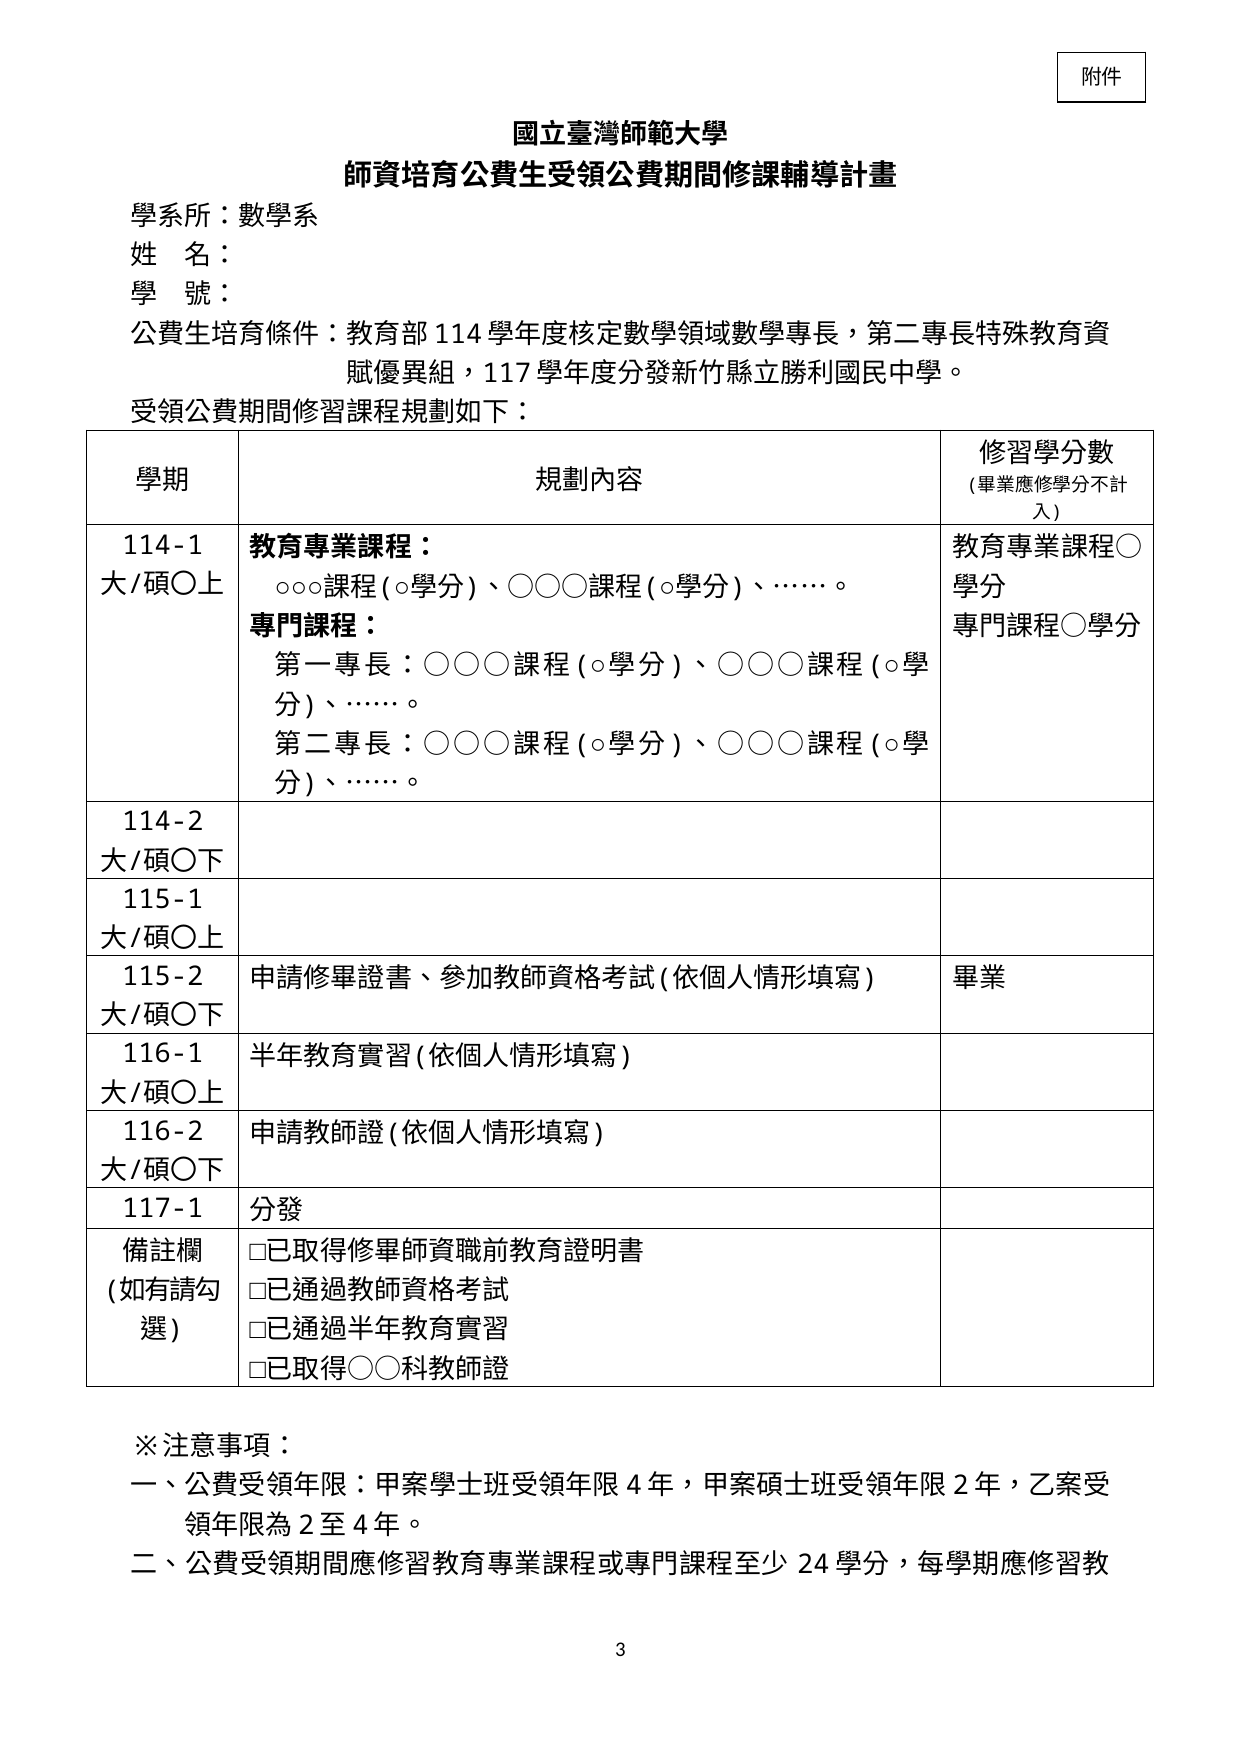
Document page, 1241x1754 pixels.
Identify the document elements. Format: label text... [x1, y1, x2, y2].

table_cell 畢業 [941, 956, 1153, 1033]
table_cell [941, 1188, 1153, 1227]
table_cell 116-2 大/碩〇下 [87, 1111, 238, 1187]
table_cell [941, 1229, 1153, 1386]
text ※注意事項： [130, 1424, 1110, 1463]
table_cell [941, 802, 1153, 878]
table_header 學期 [87, 431, 238, 524]
text 受領公費期間修習課程規劃如下： [130, 390, 1110, 429]
table_cell 115-1 大/碩〇上 [87, 879, 238, 955]
text 二、公費受領期間應修習教育專業課程或專門課程至少24學分，每學期應修習教 [130, 1542, 1110, 1581]
text 一、公費受領年限：甲案學士班受領年限4年，甲案碩士班受領年限2年，乙案受領年限為2至4年。 [130, 1463, 1110, 1542]
text 師資培育公費生受領公費期間修課輔導計畫 [130, 151, 1110, 194]
table_cell 申請修畢證書、參加教師資格考試(依個人情形填寫) [239, 956, 940, 1033]
table_cell 116-1 大/碩〇上 [87, 1034, 238, 1110]
table_cell 教育專業課程： ○○○課程(○學分)、○○○課程(○學分)、……。 專門課程： 第一專長：○○○課程(○學分)、○○○課程(○學分)、……。 第二專長：○○○課程(○學分)、○○○課程(○學分)、……。 [239, 525, 940, 801]
table_cell [239, 802, 940, 878]
text 公費生培育條件：教育部114學年度核定數學領域數學專長，第二專長特殊教育資賦優異組，117學年度分發新竹縣立勝利國民中學。 [130, 312, 1110, 390]
table_cell [941, 879, 1153, 955]
table_cell [239, 879, 940, 955]
table_cell 教育專業課程○學分 專門課程○學分 [941, 525, 1153, 801]
table_cell [941, 1111, 1153, 1187]
text 學 號： [130, 272, 1110, 312]
table_cell 申請教師證(依個人情形填寫) [239, 1111, 940, 1187]
table_cell 114-1 大/碩〇上 [87, 525, 238, 801]
table_header 規劃內容 [239, 431, 940, 524]
table_header 修習學分數 (畢業應修學分不計入) [941, 431, 1153, 524]
table_cell 備註欄 (如有請勾選) [87, 1229, 238, 1386]
table_cell [941, 1034, 1153, 1110]
text 學系所：數學系 [130, 194, 1110, 233]
table_cell □已取得修畢師資職前教育證明書 □已通過教師資格考試 □已通過半年教育實習 □已取得○○科教師證 [239, 1229, 940, 1386]
table_cell 115-2 大/碩〇下 [87, 956, 238, 1033]
table_cell 半年教育實習(依個人情形填寫) [239, 1034, 940, 1110]
table_cell 分發 [239, 1188, 940, 1227]
table_cell 114-2 大/碩〇下 [87, 802, 238, 878]
table_cell 117-1 [87, 1188, 238, 1227]
text 姓 名： [130, 233, 1110, 272]
text 國立臺灣師範大學 [1058, 53, 1145, 101]
text 國立臺灣師範大學 [130, 112, 1110, 151]
text 附件2 [1073, 61, 1130, 93]
